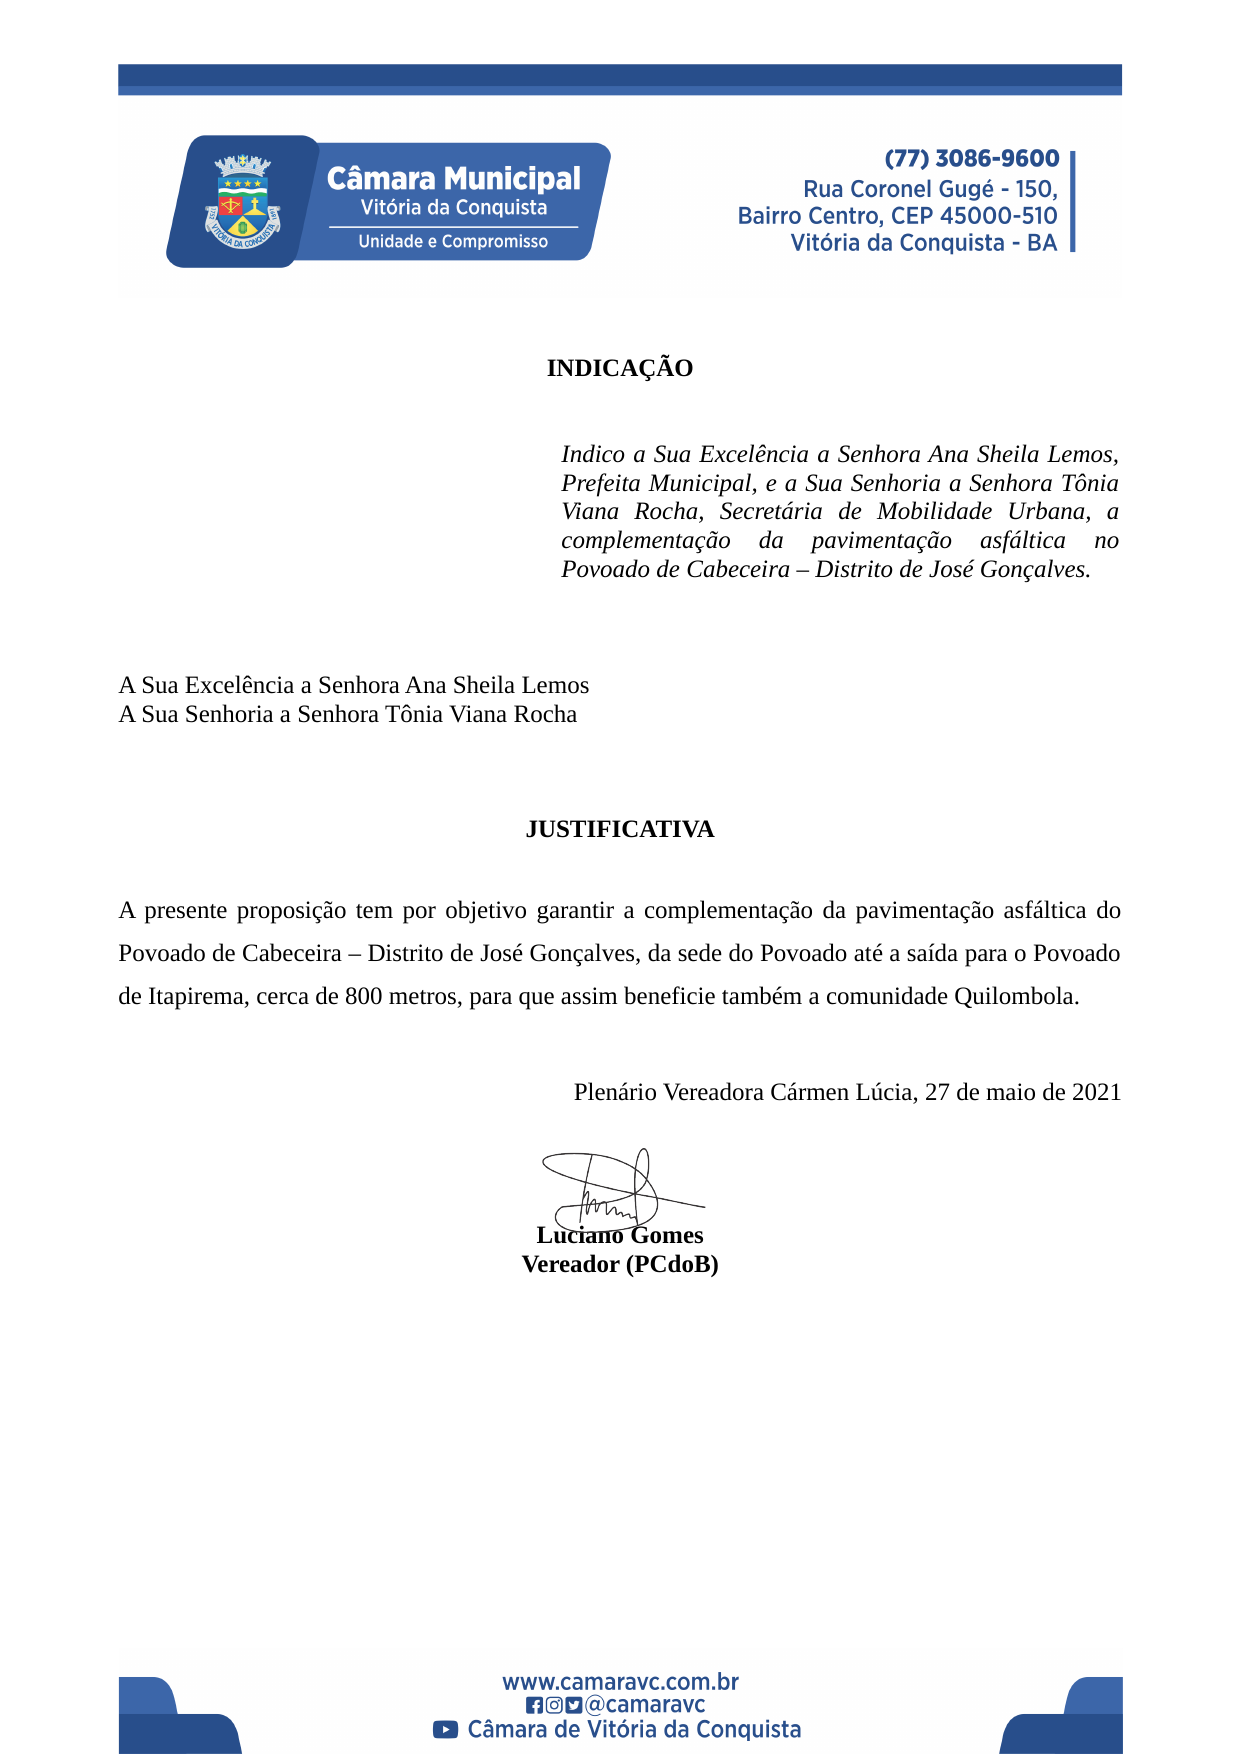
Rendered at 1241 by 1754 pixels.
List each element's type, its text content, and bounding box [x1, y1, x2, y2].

picture [542, 1148, 706, 1233]
picture [118, 64, 1123, 298]
text Indico a Sua Excelência a Senhora Ana Sheila Lemos, Prefeita Municipal, e a Sua Senhoria a Senhora Tônia Viana Rocha, Secretária de Mobilidade Urbana, a complementação da pavimentação asfáltica no Povoado de Cabeceira – Distrito de José Gonçalves. [561, 439, 1122, 583]
text A Sua Excelência a Senhora Ana Sheila Lemos [118, 670, 1122, 699]
picture [118, 1648, 1123, 1754]
text Plenário Vereadora Cármen Lúcia, 27 de maio de 2021 [118, 1077, 1122, 1105]
text A Sua Senhoria a Senhora Tônia Viana Rocha [118, 699, 1122, 728]
text A presente proposição tem por objetivo garantir a complementação da pavimentação asfáltica do Povoado de Cabeceira – Distrito de José Gonçalves, da sede do Povoado até a saída para o Povoado de Itapirema, cerca de 800 metros, para que assim beneficie também a comunidade Quilombola. [118, 895, 1122, 1010]
text Luciano Gomes [118, 1220, 1122, 1249]
text JUSTIFICATIVA [118, 814, 1122, 843]
text INDICAÇÃO [118, 353, 1122, 381]
text Vereador (PCdoB) [118, 1249, 1122, 1278]
